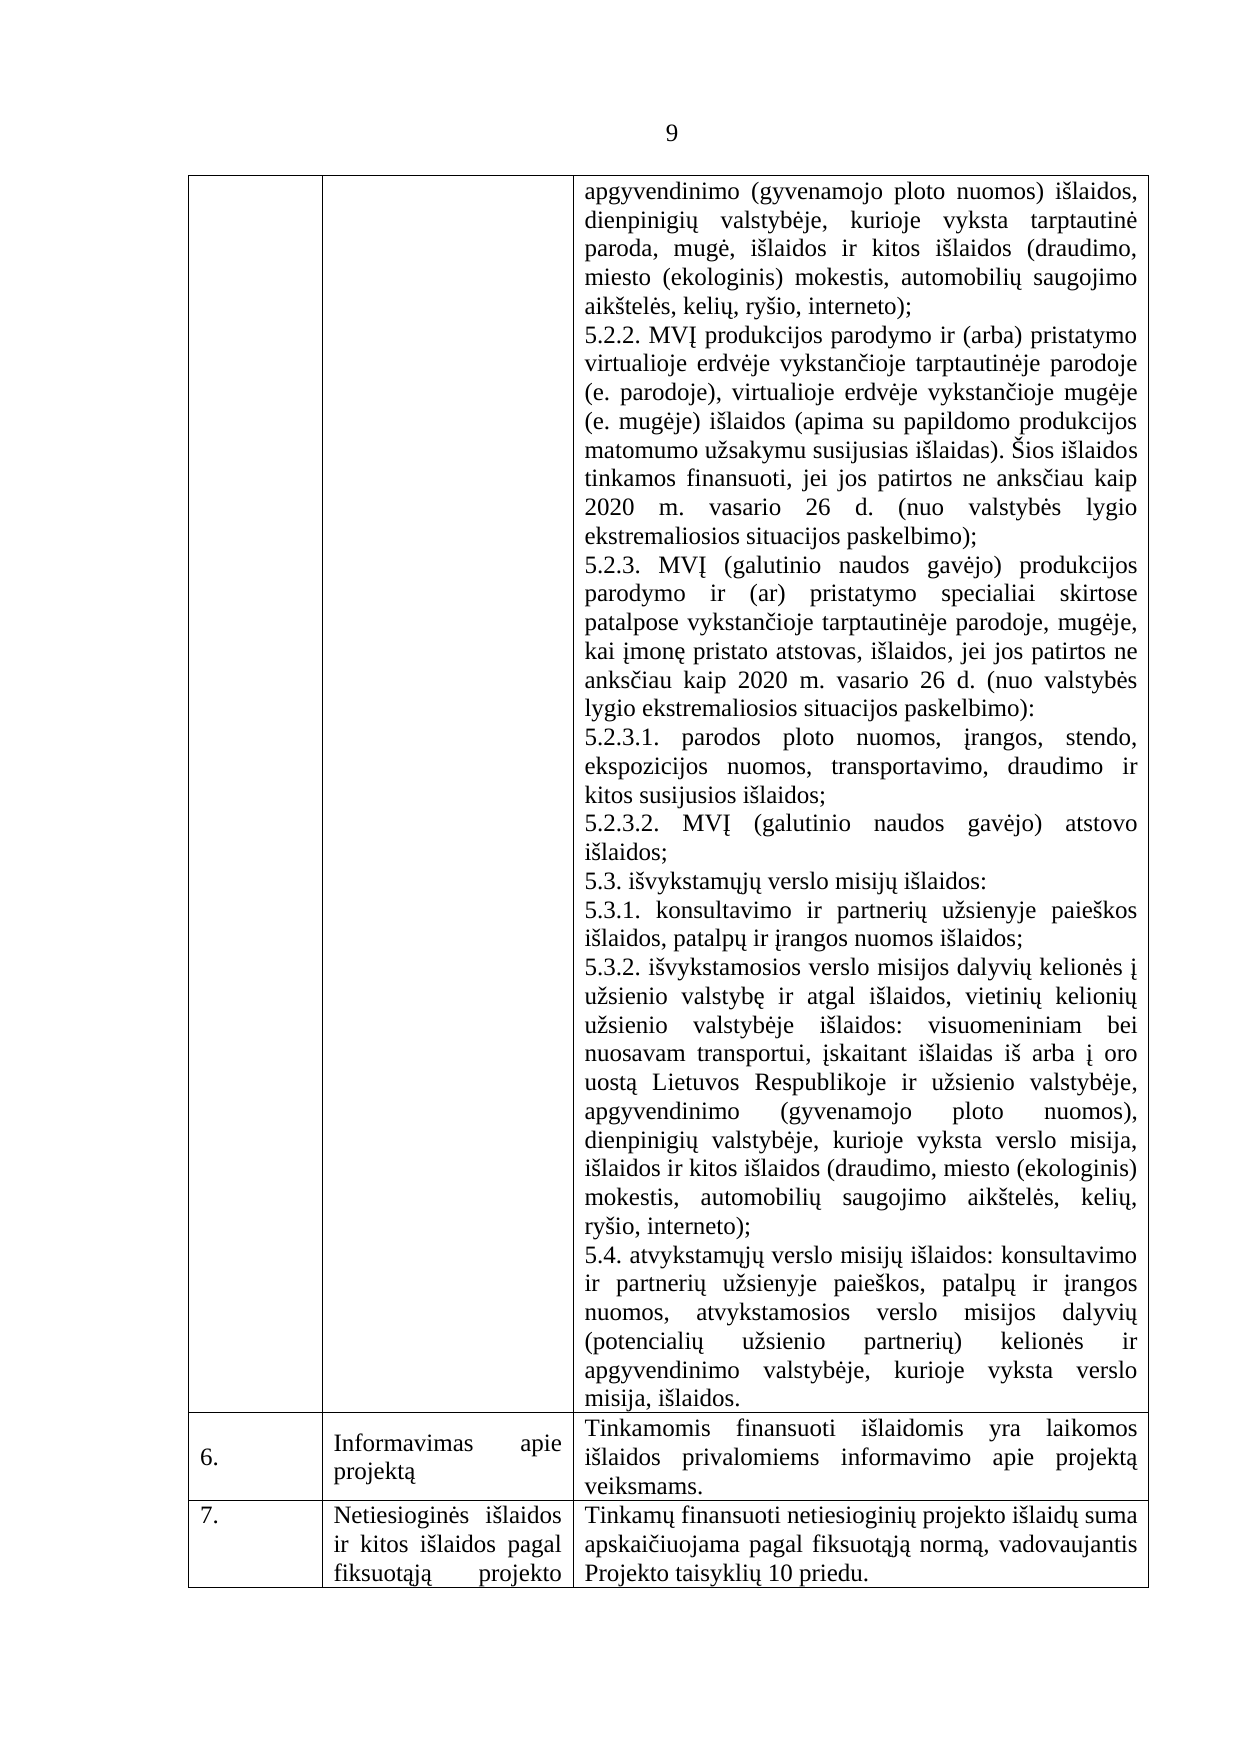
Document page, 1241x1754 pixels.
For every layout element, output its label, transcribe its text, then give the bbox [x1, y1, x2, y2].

table_cell [323, 176, 573, 1412]
table_cell Netiesioginės išlaidos ir kitos išlaidos pagal fiksuotąją projekto [323, 1501, 573, 1587]
table_cell Tinkamomis finansuoti išlaidomis yra laikomos išlaidos privalomiems informavimo apie projektą veiksmams. [574, 1413, 1148, 1499]
table_cell Informavimas apie projektą [323, 1413, 573, 1499]
table_cell 6. [189, 1413, 322, 1499]
table_cell apgyvendinimo (gyvenamojo ploto nuomos) išlaidos, dienpinigių valstybėje, kurioje vyksta tarptautinė paroda, mugė, išlaidos ir kitos išlaidos (draudimo, miesto (ekologinis) mokestis, automobilių saugojimo aikštelės, kelių, ryšio, interneto); 5.2.2. MVĮ produkcijos parodymo ir (arba) pristatymo virtualioje erdvėje vykstančioje tarptautinėje parodoje (e. parodoje), virtualioje erdvėje vykstančioje mugėje (e. mugėje) išlaidos (apima su papildomo produkcijos matomumo užsakymu susijusias išlaidas). Šios išlaidos tinkamos finansuoti, jei jos patirtos ne anksčiau kaip 2020 m. vasario 26 d. (nuo valstybės lygio ekstremaliosios situacijos paskelbimo); 5.2.3. MVĮ (galutinio naudos gavėjo) produkcijos parodymo ir (ar) pristatymo specialiai skirtose patalpose vykstančioje tarptautinėje parodoje, mugėje, kai įmonę pristato atstovas, išlaidos, jei jos patirtos ne anksčiau kaip 2020 m. vasario 26 d. (nuo valstybės lygio ekstremaliosios situacijos paskelbimo): 5.2.3.1. parodos ploto nuomos, įrangos, stendo, ekspozicijos nuomos, transportavimo, draudimo ir kitos susijusios išlaidos; 5.2.3.2. MVĮ (galutinio naudos gavėjo) atstovo išlaidos; 5.3. išvykstamųjų verslo misijų išlaidos: 5.3.1. konsultavimo ir partnerių užsienyje paieškos išlaidos, patalpų ir įrangos nuomos išlaidos; 5.3.2. išvykstamosios verslo misijos dalyvių kelionės į užsienio valstybę ir atgal išlaidos, vietinių kelionių užsienio valstybėje išlaidos: visuomeniniam bei nuosavam transportui, įskaitant išlaidas iš arba į oro uostą Lietuvos Respublikoje ir užsienio valstybėje, apgyvendinimo (gyvenamojo ploto nuomos), dienpinigių valstybėje, kurioje vyksta verslo misija, išlaidos ir kitos išlaidos (draudimo, miesto (ekologinis) mokestis, automobilių saugojimo aikštelės, kelių, ryšio, interneto); 5.4. atvykstamųjų verslo misijų išlaidos: konsultavimo ir partnerių užsienyje paieškos, patalpų ir įrangos nuomos, atvykstamosios verslo misijos dalyvių (potencialių užsienio partnerių) kelionės ir apgyvendinimo valstybėje, kurioje vyksta verslo misija, išlaidos. [574, 176, 1148, 1412]
table_cell [189, 176, 322, 1412]
table_cell Tinkamų finansuoti netiesioginių projekto išlaidų suma apskaičiuojama pagal fiksuotąją normą, vadovaujantis Projekto taisyklių 10 priedu. [574, 1501, 1148, 1587]
table_cell 7. [189, 1501, 322, 1587]
